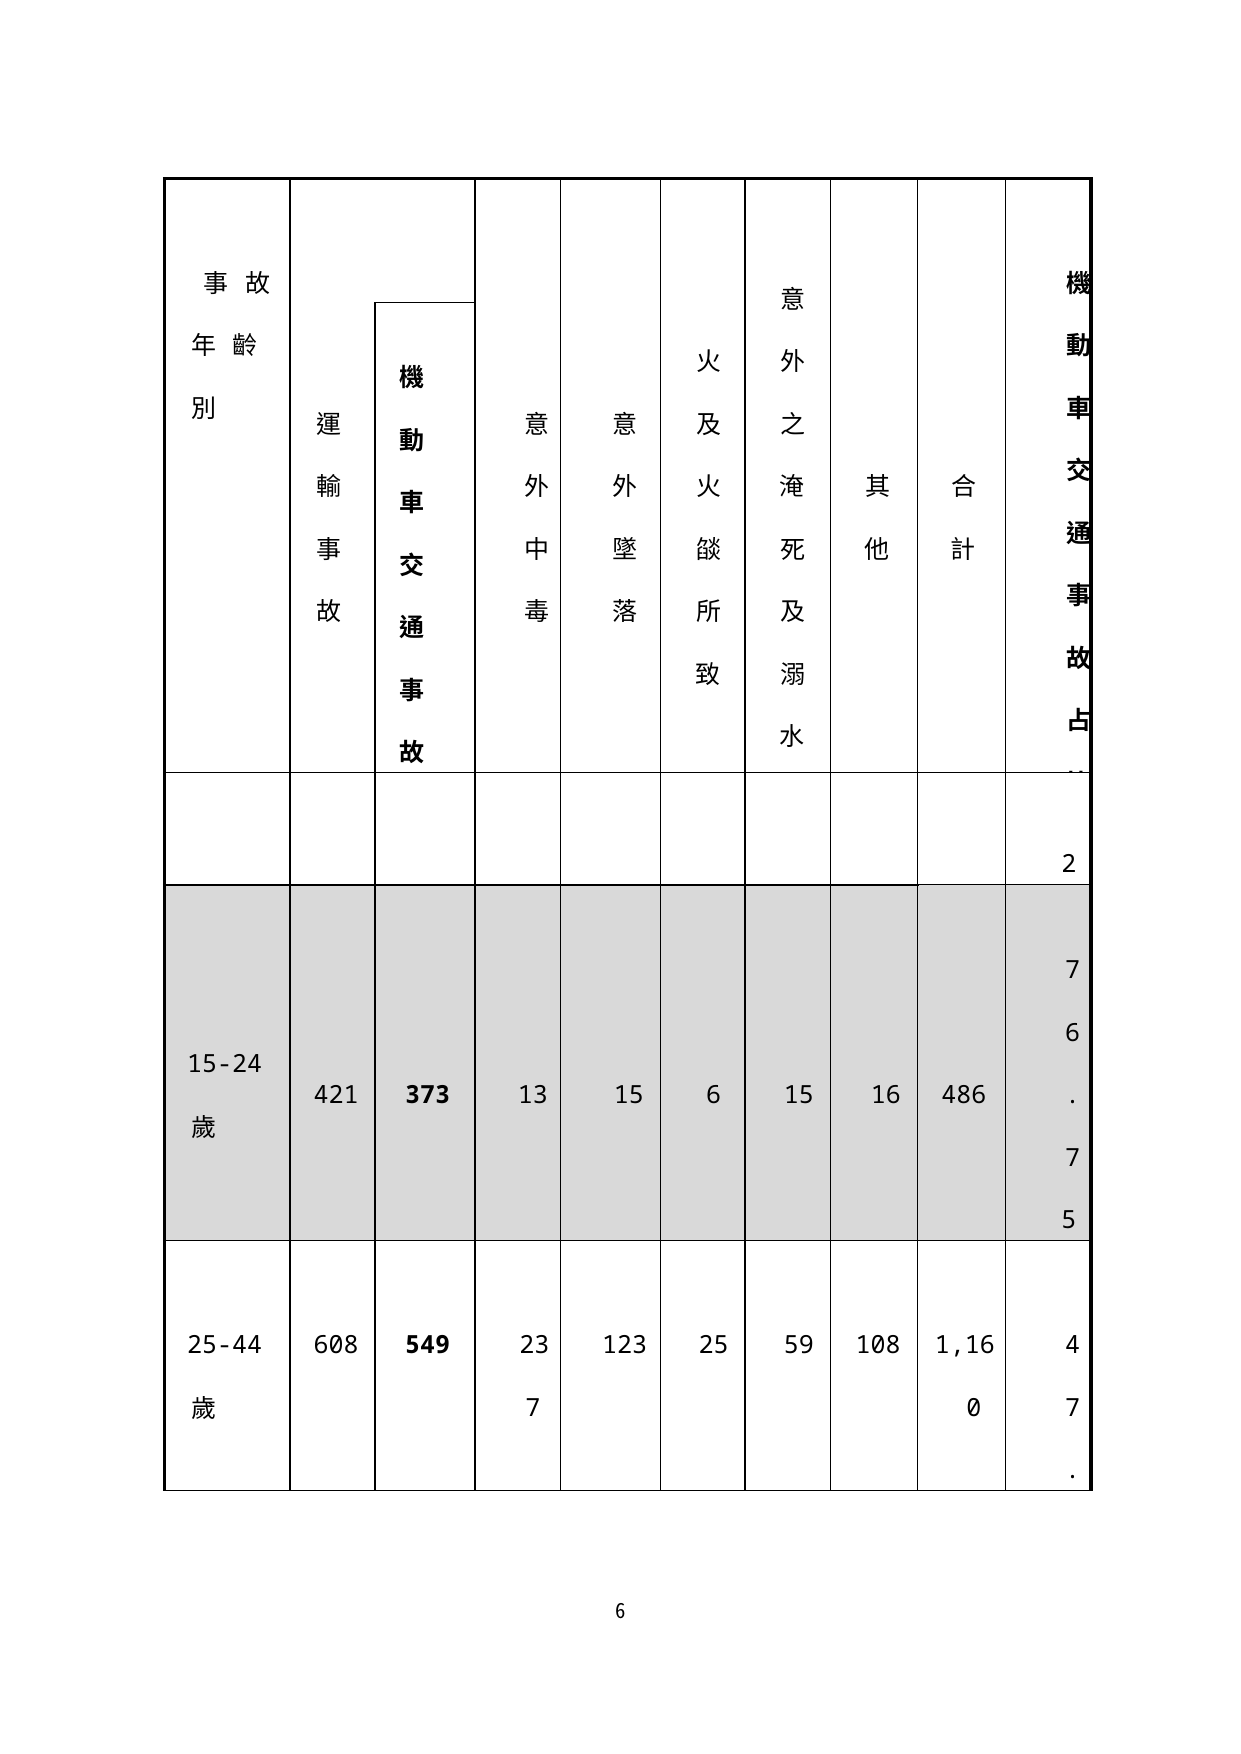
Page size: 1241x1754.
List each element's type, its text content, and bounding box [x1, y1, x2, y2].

table_cell [918, 773, 1005, 884]
table_header [375, 180, 474, 302]
table_cell [476, 773, 560, 884]
table_cell [831, 773, 917, 884]
table_cell 237 [476, 1241, 560, 1490]
table_cell [746, 773, 830, 884]
table_header 意外中毒 [476, 180, 560, 772]
table_cell 39.22 [1006, 773, 1089, 884]
table_cell 13 [476, 886, 560, 1240]
table_cell 1,160 [918, 1241, 1005, 1490]
table_header 火及火燄所致 [661, 180, 744, 772]
table_cell 25-44歲 [166, 1241, 289, 1490]
table_cell 123 [561, 1241, 660, 1490]
table_header 機動車交通事故占比 [1006, 180, 1089, 772]
table_cell 16 [831, 886, 917, 1240]
table_cell [376, 773, 474, 884]
table_cell [291, 773, 374, 884]
table_cell 47.33 [1006, 1241, 1089, 1490]
table_header 其他 [831, 180, 917, 772]
table_header 運輸事故 [291, 180, 375, 772]
table_cell 25 [661, 1241, 744, 1490]
table_cell [661, 773, 744, 884]
table_cell 6 [661, 886, 744, 1240]
table_cell 15 [746, 886, 830, 1240]
table_cell - [561, 773, 660, 884]
table_cell 15 [561, 886, 660, 1240]
table_header 意外墜落 [561, 180, 660, 772]
table_cell 59 [746, 1241, 830, 1490]
table_cell 549 [376, 1241, 474, 1490]
table_cell 486 [918, 885, 1005, 1240]
table_cell 108 [831, 1241, 917, 1490]
table_cell 421 [291, 886, 374, 1240]
table_cell 373 [376, 886, 474, 1240]
table_cell [166, 773, 289, 884]
table_header 意外之淹死及溺水 [746, 180, 830, 772]
table_header 事故 年齡別 [166, 180, 289, 772]
table_cell 608 [291, 1241, 374, 1490]
table_cell 15-24歲 [166, 886, 289, 1240]
table_cell 76.75 [1006, 885, 1089, 1240]
table_cell 機動車交通事故 [376, 303, 474, 772]
table_header 合計 [918, 180, 1005, 772]
